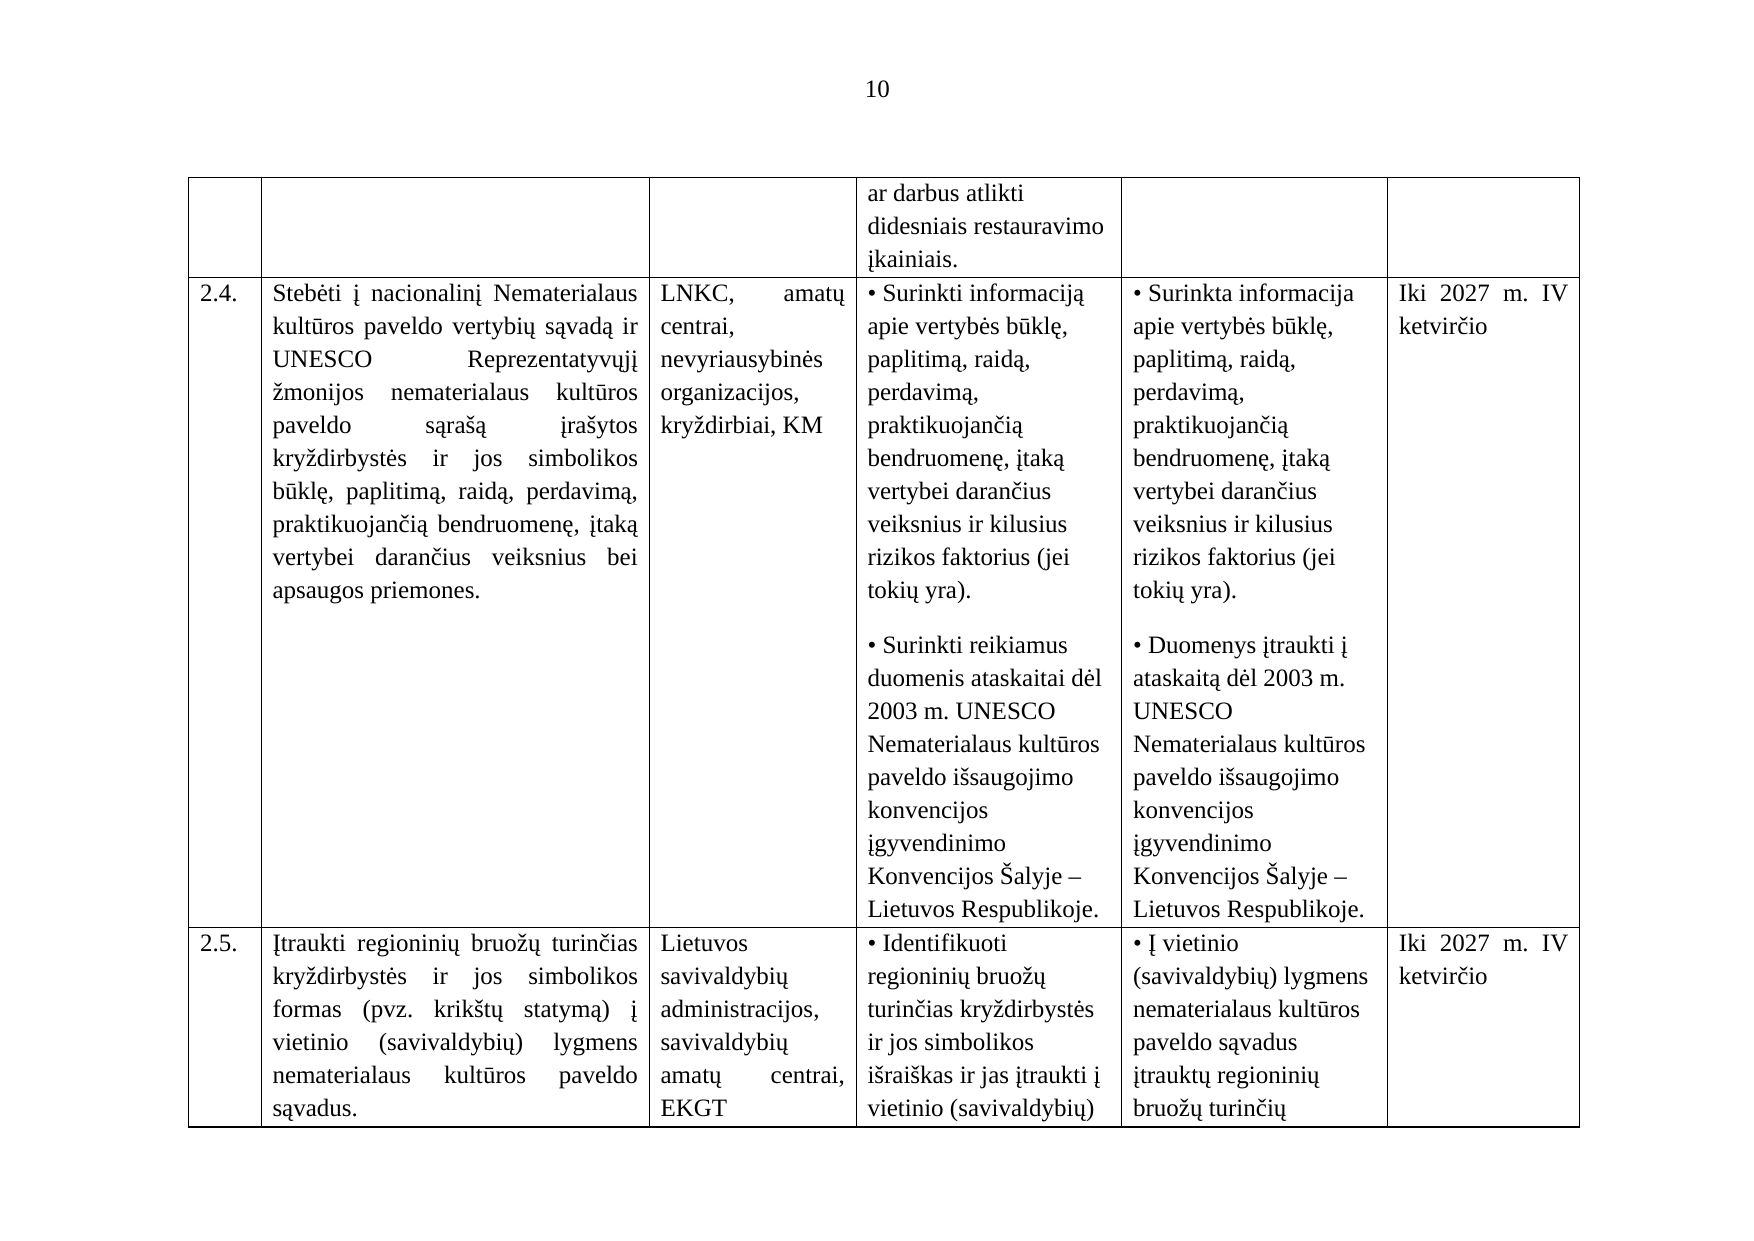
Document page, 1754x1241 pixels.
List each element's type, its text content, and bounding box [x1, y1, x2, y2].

table_cell [189, 178, 261, 277]
table_cell • Surinkta informacija apie vertybės būklę, paplitimą, raidą, perdavimą, praktikuojančią bendruomenę, įtaką vertybei darančius veiksnius ir kilusius rizikos faktorius (jei tokių yra). • Duomenys įtraukti į ataskaitą dėl 2003 m. UNESCO Nematerialaus kultūros paveldo išsaugojimo konvencijos įgyvendinimo Konvencijos Šalyje – Lietuvos Respublikoje. [1122, 278, 1387, 927]
table_cell Iki 2027 m. IV ketvirčio [1388, 278, 1579, 927]
table_cell • Į vietinio (savivaldybių) lygmens nematerialaus kultūros paveldo sąvadus įtrauktų regioninių bruožų turinčių [1122, 928, 1387, 1126]
table_cell 2.4. [189, 278, 261, 927]
table_cell [1122, 178, 1387, 277]
table_cell • Surinkti informaciją apie vertybės būklę, paplitimą, raidą, perdavimą, praktikuojančią bendruomenę, įtaką vertybei darančius veiksnius ir kilusius rizikos faktorius (jei tokių yra). • Surinkti reikiamus duomenis ataskaitai dėl 2003 m. UNESCO Nematerialaus kultūros paveldo išsaugojimo konvencijos įgyvendinimo Konvencijos Šalyje – Lietuvos Respublikoje. [857, 278, 1121, 927]
table_cell 2.5. [189, 928, 261, 1126]
table_cell LNKC, amatų centrai, nevyriausybinės organizacijos, kryždirbiai, KM [650, 278, 856, 927]
table_cell • Identifikuoti regioninių bruožų turinčias kryždirbystės ir jos simbolikos išraiškas ir jas įtraukti į vietinio (savivaldybių) [857, 928, 1121, 1126]
table_cell ar darbus atlikti didesniais restauravimo įkainiais. [857, 178, 1121, 277]
table_cell Įtraukti regioninių bruožų turinčias kryždirbystės ir jos simbolikos formas (pvz. krikštų statymą) į vietinio (savivaldybių) lygmens nematerialaus kultūros paveldo sąvadus. [262, 928, 649, 1126]
table_cell Iki 2027 m. IV ketvirčio [1388, 928, 1579, 1126]
table_cell [650, 178, 856, 277]
table_cell Stebėti į nacionalinį Nematerialaus kultūros paveldo vertybių sąvadą ir UNESCO Reprezentatyvųjį žmonijos nematerialaus kultūros paveldo sąrašą įrašytos kryždirbystės ir jos simbolikos būklę, paplitimą, raidą, perdavimą, praktikuojančią bendruomenę, įtaką vertybei darančius veiksnius bei apsaugos priemones. [262, 278, 649, 927]
table_cell [262, 178, 649, 277]
table_cell [1388, 178, 1579, 277]
table_cell Lietuvos savivaldybių administracijos, savivaldybių amatų centrai, EKGT [650, 928, 856, 1126]
